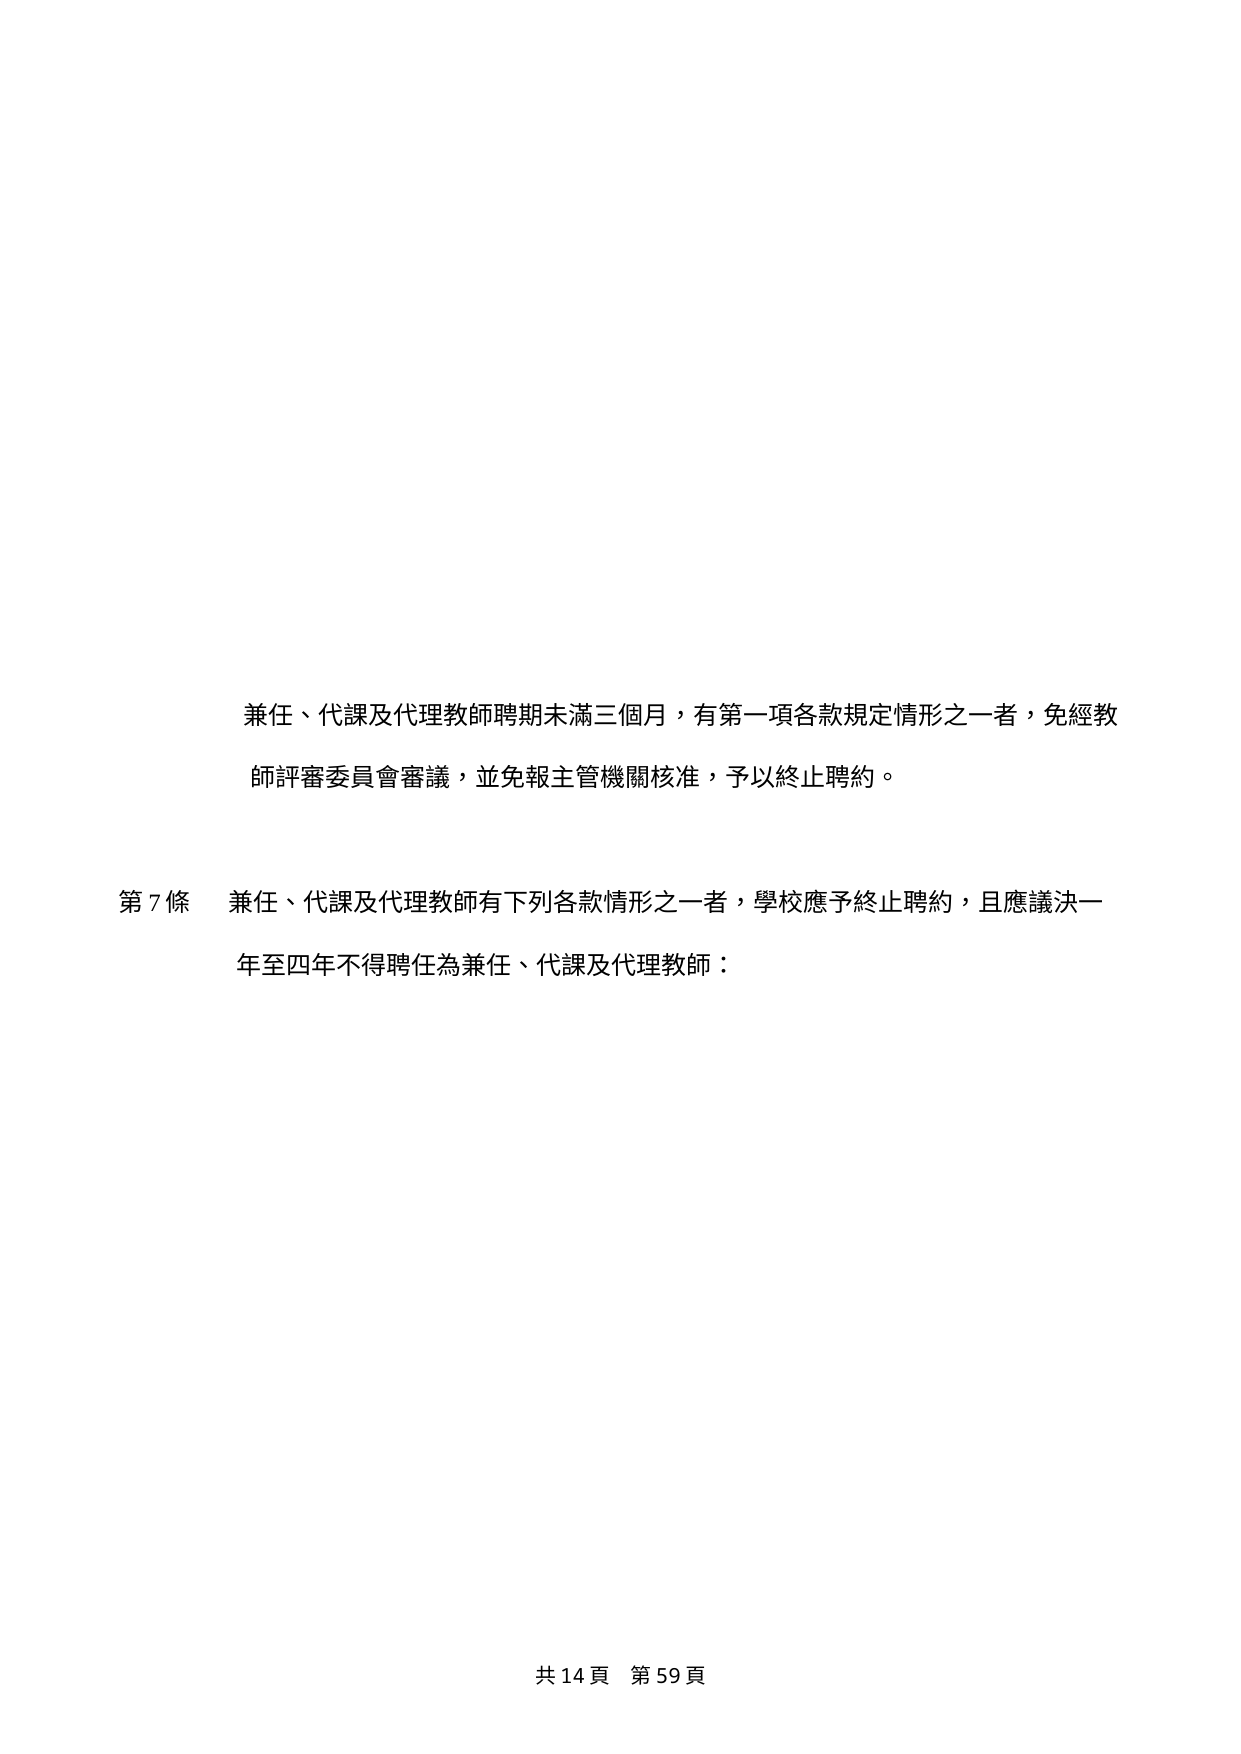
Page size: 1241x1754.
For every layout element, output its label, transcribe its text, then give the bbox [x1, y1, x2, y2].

text 第7條 兼任、代課及代理教師有下列各款情形之一者，學校應予終止聘約，且應議決一年至四年不得聘任為兼任、代課及代理教師： [118, 859, 1122, 984]
text 兼任、代課及代理教師聘期未滿三個月，有第一項各款規定情形之一者，免經教師評審委員會審議，並免報主管機關核准，予以終止聘約。 [243, 672, 1122, 797]
